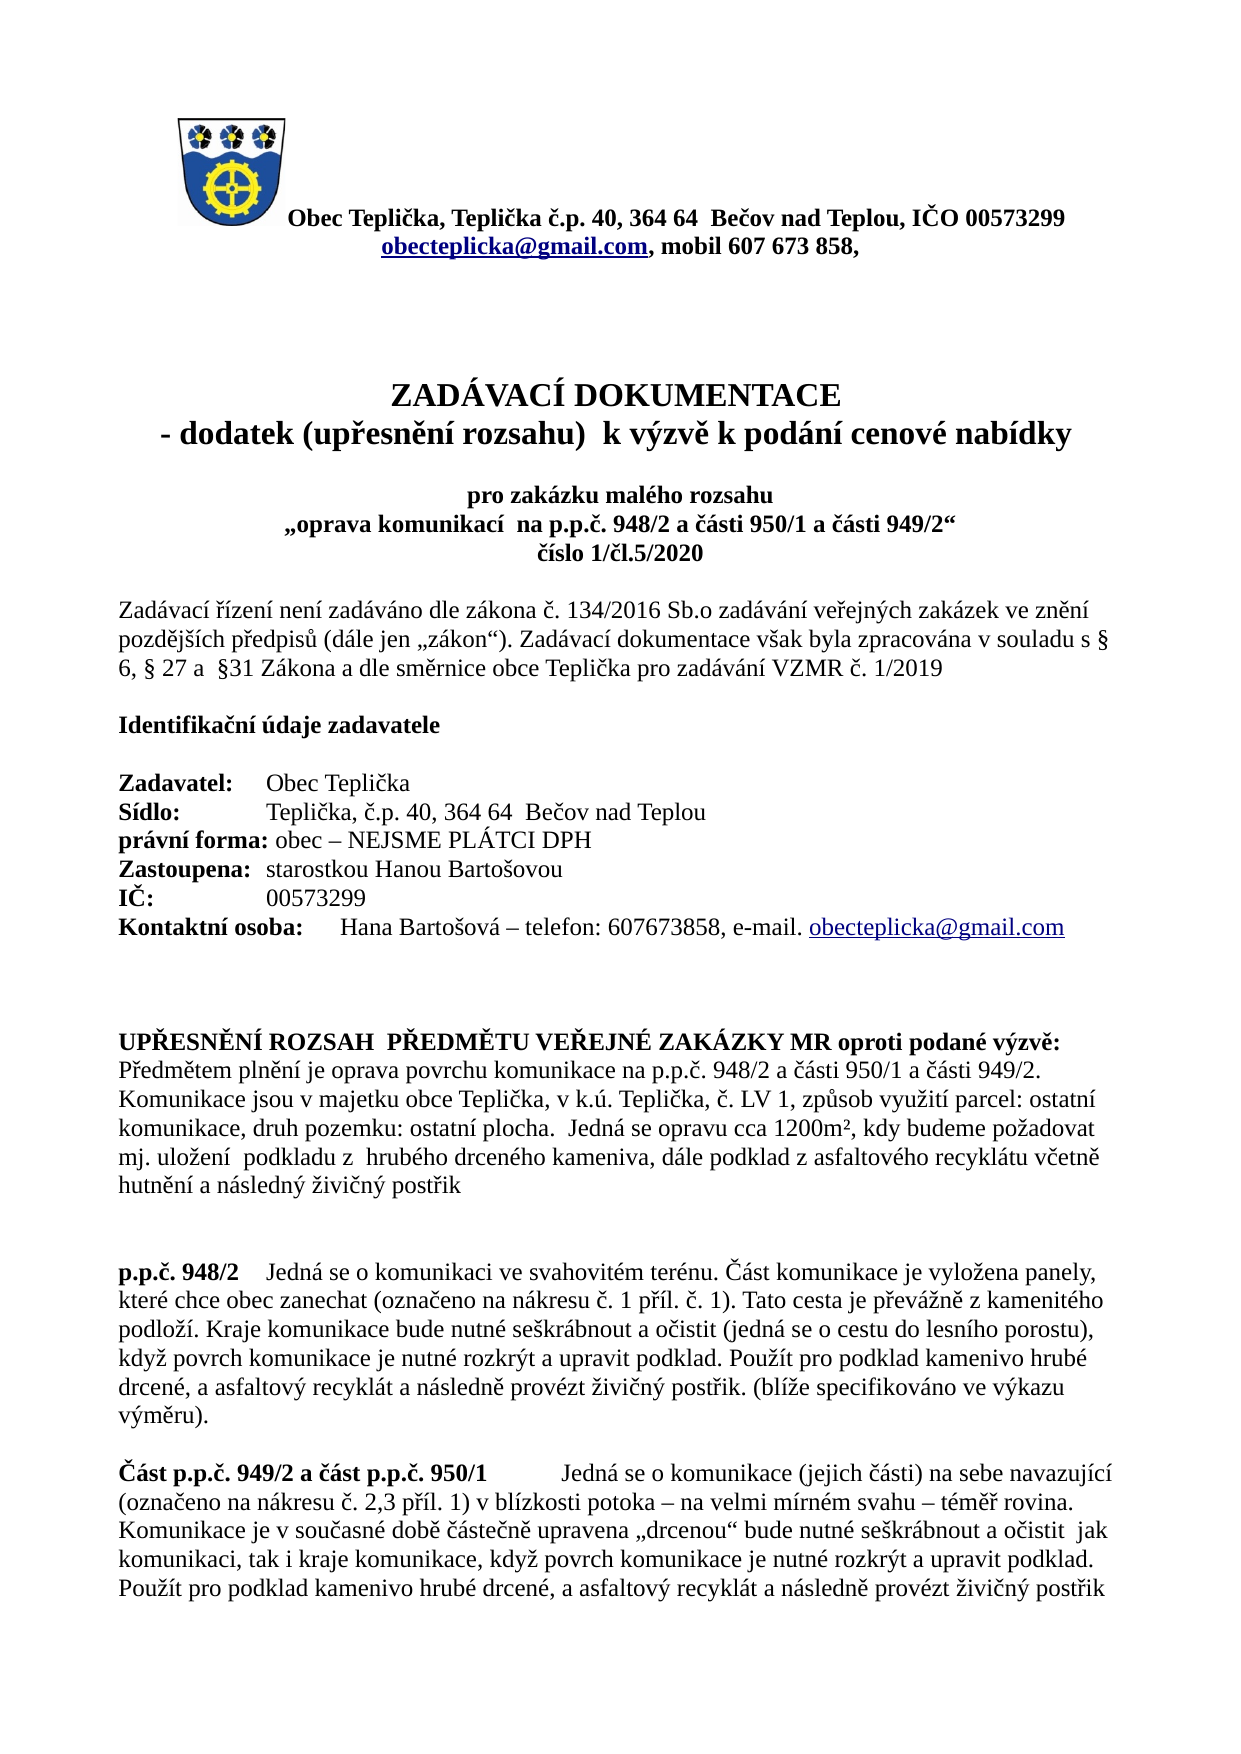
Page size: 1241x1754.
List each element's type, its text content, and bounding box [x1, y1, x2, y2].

text obecteplicka@gmail.com, mobil 607 673 858, [118, 231, 1122, 260]
text Zadávací řízení není zadáváno dle zákona č. 134/2016 Sb.o zadávání veřejných zakázek ve znění pozdějších předpisů (dále jen „zákon“). Zadávací dokumentace však byla zpracována v souladu s § 6, § 27 a §31 Zákona a dle směrnice obce Teplička pro zadávání VZMR č. 1/2019 [118, 596, 1122, 682]
text Zadavatel: Obec Teplička [118, 768, 1122, 797]
text Předmětem plnění je oprava povrchu komunikace na p.p.č. 948/2 a části 950/1 a části 949/2. Komunikace jsou v majetku obce Teplička, v k.ú. Teplička, č. LV 1, způsob využití parcel: ostatní komunikace, druh pozemku: ostatní plocha. Jedná se opravu cca 1200m², kdy budeme požadovat mj. uložení podkladu z hrubého drceného kameniva, dále podklad z asfaltového recyklátu včetně hutnění a následný živičný postřik [118, 1056, 1122, 1199]
text pro zakázku malého rozsahu [118, 481, 1122, 509]
text Kontaktní osoba: Hana Bartošová – telefon: 607673858, e-mail. obecteplicka@gmail.com [118, 912, 1122, 941]
picture [177, 118, 286, 226]
text Obec Teplička, Teplička č.p. 40, 364 64 Bečov nad Teplou, IČO 00573299 [118, 118, 1122, 231]
text Část p.p.č. 949/2 a část p.p.č. 950/1 Jedná se o komunikace (jejich části) na sebe navazující (označeno na nákresu č. 2,3 příl. 1) v blízkosti potoka – na velmi mírném svahu – téměř rovina. Komunikace je v současné době částečně upravena „drcenou“ bude nutné seškrábnout a očistit jak komunikaci, tak i kraje komunikace, když povrch komunikace je nutné rozkrýt a upravit podklad. Použít pro podklad kamenivo hrubé drcené, a asfaltový recyklát a následně provézt živičný postřik [118, 1458, 1122, 1602]
text číslo 1/čl.5/2020 [118, 538, 1122, 567]
text Identifikační údaje zadavatele [118, 711, 1122, 739]
text Sídlo: Teplička, č.p. 40, 364 64 Bečov nad Teplou [118, 797, 1122, 826]
text IČ: 00573299 [118, 883, 1122, 912]
text „oprava komunikací na p.p.č. 948/2 a části 950/1 a části 949/2“ [118, 509, 1122, 538]
text p.p.č. 948/2 Jedná se o komunikaci ve svahovitém terénu. Část komunikace je vyložena panely, které chce obec zanechat (označeno na nákresu č. 1 příl. č. 1). Tato cesta je převážně z kamenitého podloží. Kraje komunikace bude nutné seškrábnout a očistit (jedná se o cestu do lesního porostu), když povrch komunikace je nutné rozkrýt a upravit podklad. Použít pro podklad kamenivo hrubé drcené, a asfaltový recyklát a následně provézt živičný postřik. (blíže specifikováno ve výkazu výměru). [118, 1257, 1122, 1429]
text ZADÁVACÍ DOKUMENTACE [118, 375, 1122, 413]
text právní forma: obec – NEJSME PLÁTCI DPH [118, 826, 1122, 854]
text Zastoupena: starostkou Hanou Bartošovou [118, 854, 1122, 883]
text UPŘESNĚNÍ ROZSAH PŘEDMĚTU VEŘEJNÉ ZAKÁZKY MR oproti podané výzvě: [118, 1027, 1122, 1056]
text - dodatek (upřesnění rozsahu) k výzvě k podání cenové nabídky [118, 413, 1122, 452]
